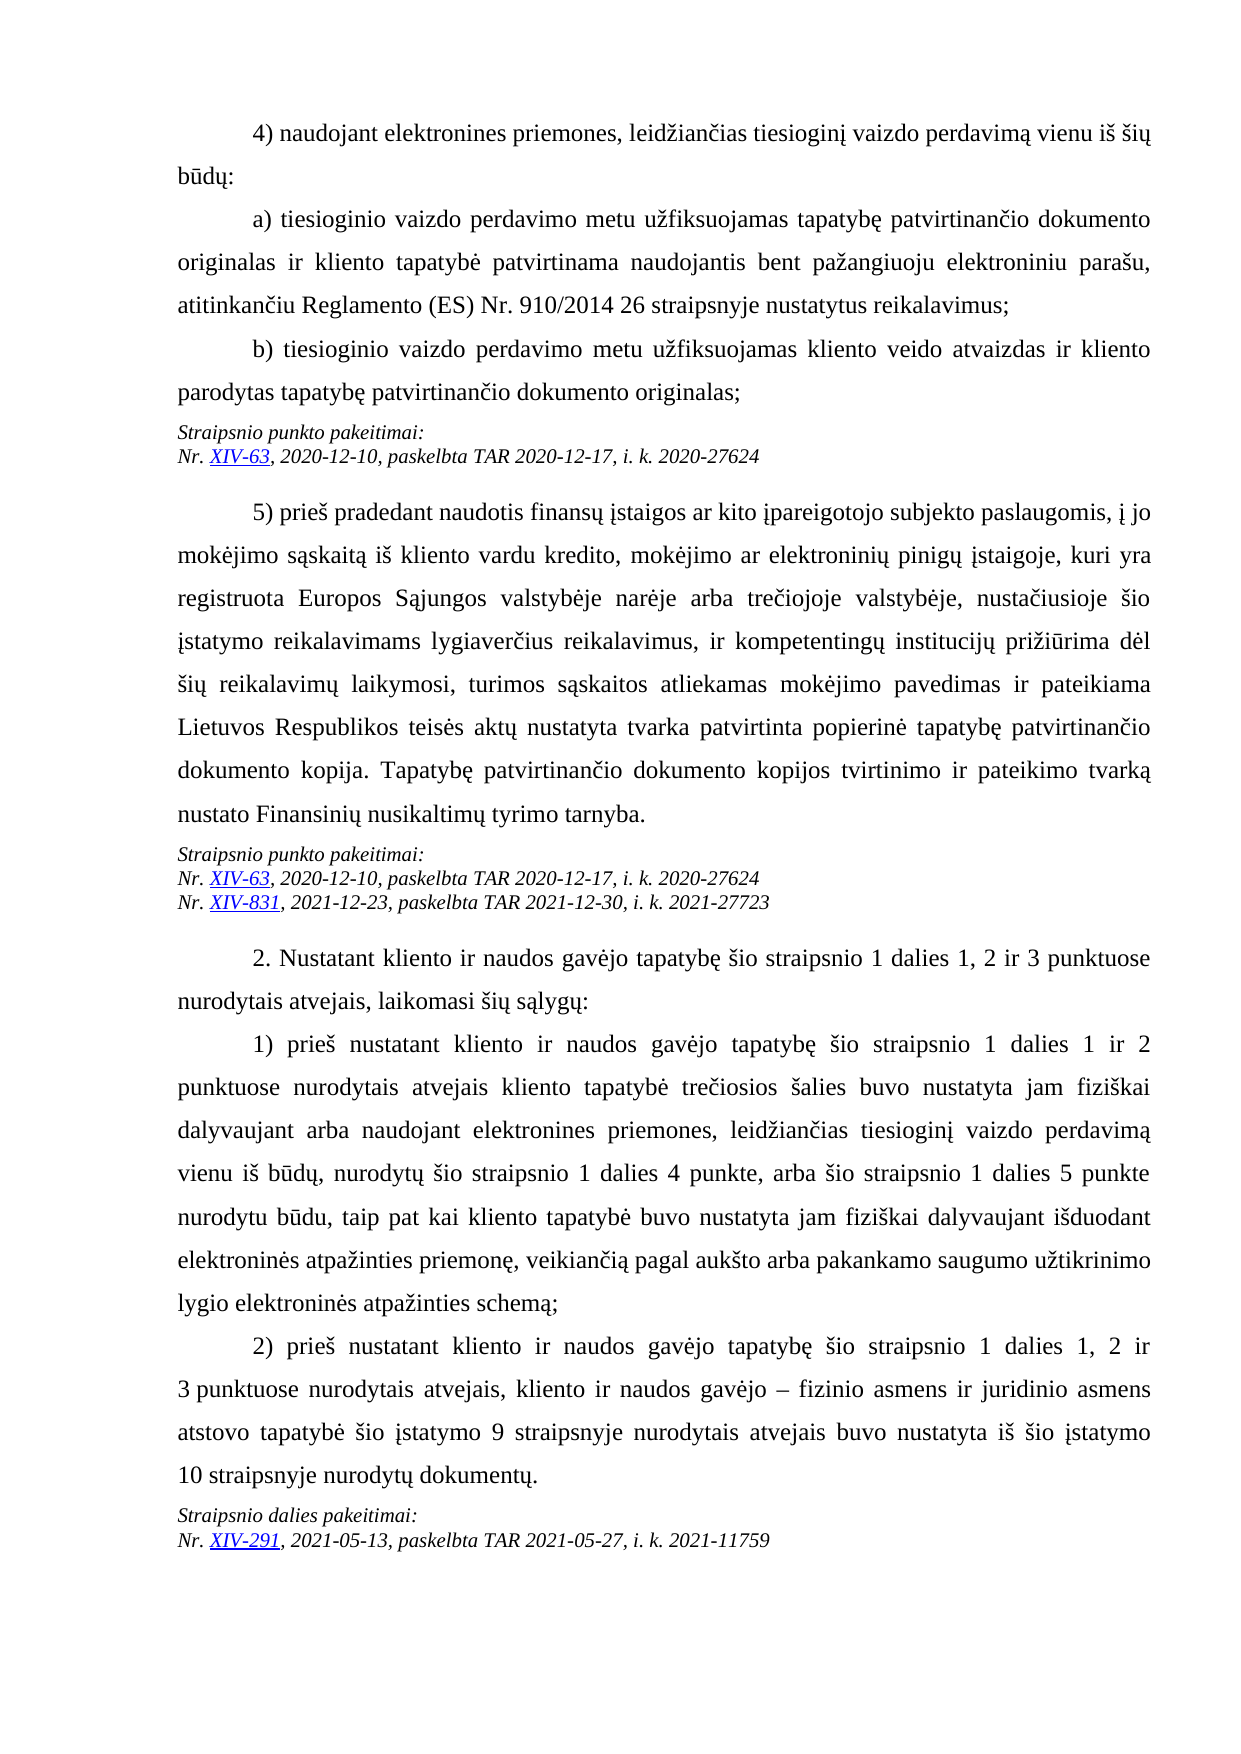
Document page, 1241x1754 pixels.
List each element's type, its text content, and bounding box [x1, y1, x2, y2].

text Nr. XIV-63, 2020-12-10, paskelbta TAR 2020-12-17, i. k. 2020-27624 [177, 866, 1152, 890]
text Straipsnio punkto pakeitimai: [177, 842, 1152, 866]
text Straipsnio dalies pakeitimai: [177, 1503, 1152, 1527]
text Nr. XIV-831, 2021-12-23, paskelbta TAR 2021-12-30, i. k. 2021-27723 [177, 890, 1152, 914]
text b) tiesioginio vaizdo perdavimo metu užfiksuojamas kliento veido atvaizdas ir kliento parodytas tapatybę patvirtinančio dokumento originalas; [177, 334, 1152, 406]
text 1) prieš nustatant kliento ir naudos gavėjo tapatybę šio straipsnio 1 dalies 1 ir 2 punktuose nurodytais atvejais kliento tapatybė trečiosios šalies buvo nustatyta jam fiziškai dalyvaujant arba naudojant elektronines priemones, leidžiančias tiesioginį vaizdo perdavimą vienu iš būdų, nurodytų šio straipsnio 1 dalies 4 punkte, arba šio straipsnio 1 dalies 5 punkte nurodytu būdu, taip pat kai kliento tapatybė buvo nustatyta jam fiziškai dalyvaujant išduodant elektroninės atpažinties priemonę, veikiančią pagal aukšto arba pakankamo saugumo užtikrinimo lygio elektroninės atpažinties schemą; [177, 1029, 1152, 1317]
text a) tiesioginio vaizdo perdavimo metu užfiksuojamas tapatybę patvirtinančio dokumento originalas ir kliento tapatybė patvirtinama naudojantis bent pažangiuoju elektroniniu parašu, atitinkančiu Reglamento (ES) Nr. 910/2014 26 straipsnyje nustatytus reikalavimus; [177, 204, 1152, 319]
text 4) naudojant elektronines priemones, leidžiančias tiesioginį vaizdo perdavimą vienu iš šių būdų: [177, 118, 1152, 190]
text Nr. XIV-63, 2020-12-10, paskelbta TAR 2020-12-17, i. k. 2020-27624 [177, 444, 1152, 468]
text Nr. XIV-291, 2021-05-13, paskelbta TAR 2021-05-27, i. k. 2021-11759 [177, 1527, 1152, 1552]
text Straipsnio punkto pakeitimai: [177, 420, 1152, 444]
text 2. Nustatant kliento ir naudos gavėjo tapatybę šio straipsnio 1 dalies 1, 2 ir 3 punktuose nurodytais atvejais, laikomasi šių sąlygų: [177, 943, 1152, 1015]
text 2) prieš nustatant kliento ir naudos gavėjo tapatybę šio straipsnio 1 dalies 1, 2 ir 3 punktuose nurodytais atvejais, kliento ir naudos gavėjo – fizinio asmens ir juridinio asmens atstovo tapatybė šio įstatymo 9 straipsnyje nurodytais atvejais buvo nustatyta iš šio įstatymo 10 straipsnyje nurodytų dokumentų. [177, 1331, 1152, 1489]
text 5) prieš pradedant naudotis finansų įstaigos ar kito įpareigotojo subjekto paslaugomis, į jo mokėjimo sąskaitą iš kliento vardu kredito, mokėjimo ar elektroninių pinigų įstaigoje, kuri yra registruota Europos Sąjungos valstybėje narėje arba trečiojoje valstybėje, nustačiusioje šio įstatymo reikalavimams lygiaverčius reikalavimus, ir kompetentingų institucijų prižiūrima dėl šių reikalavimų laikymosi, turimos sąskaitos atliekamas mokėjimo pavedimas ir pateikiama Lietuvos Respublikos teisės aktų nustatyta tvarka patvirtinta popierinė tapatybę patvirtinančio dokumento kopija. Tapatybę patvirtinančio dokumento kopijos tvirtinimo ir pateikimo tvarką nustato Finansinių nusikaltimų tyrimo tarnyba. [177, 497, 1152, 827]
